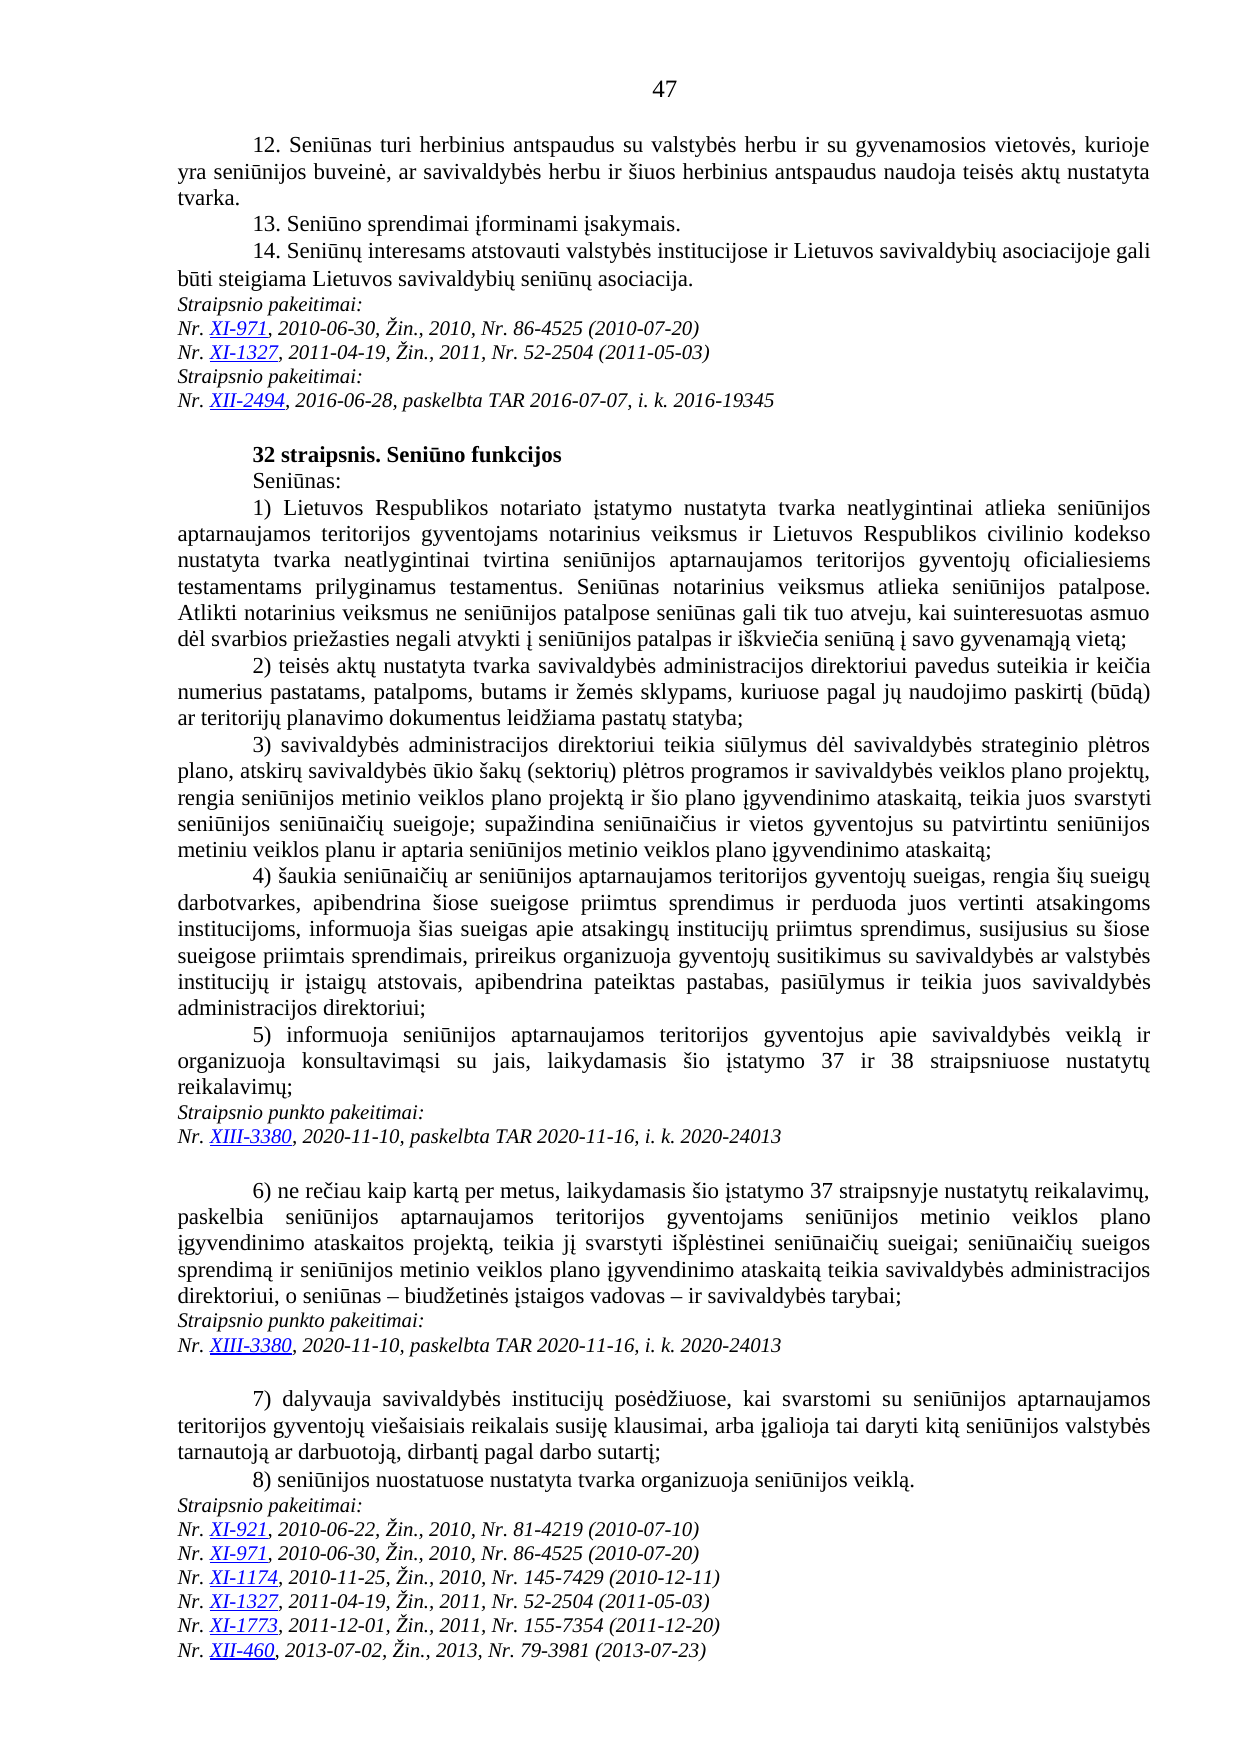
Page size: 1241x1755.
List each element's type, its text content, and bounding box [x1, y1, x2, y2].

text Nr. XIII-3380, 2020-11-10, paskelbta TAR 2020-11-16, i. k. 2020-24013 [177, 1124, 1152, 1148]
text 6) ne rečiau kaip kartą per metus, laikydamasis šio įstatymo 37 straipsnyje nustatytų reikalavimų, paskelbia seniūnijos aptarnaujamos teritorijos gyventojams seniūnijos metinio veiklos plano įgyvendinimo ataskaitos projektą, teikia jį svarstyti išplėstinei seniūnaičių sueigai; seniūnaičių sueigos sprendimą ir seniūnijos metinio veiklos plano įgyvendinimo ataskaitą teikia savivaldybės administracijos direktoriui, o seniūnas – biudžetinės įstaigos vadovas – ir savivaldybės tarybai; [177, 1177, 1152, 1308]
text 8) seniūnijos nuostatuose nustatyta tvarka organizuoja seniūnijos veiklą. [177, 1464, 1152, 1493]
text 13. Seniūno sprendimai įforminami įsakymais. [177, 210, 1152, 237]
text Straipsnio punkto pakeitimai: [177, 1100, 1152, 1124]
text Nr. XII-2494, 2016-06-28, paskelbta TAR 2016-07-07, i. k. 2016-19345 [177, 388, 1152, 412]
text 4) šaukia seniūnaičių ar seniūnijos aptarnaujamos teritorijos gyventojų sueigas, rengia šių sueigų darbotvarkes, apibendrina šiose sueigose priimtus sprendimus ir perduoda juos vertinti atsakingoms institucijoms, informuoja šias sueigas apie atsakingų institucijų priimtus sprendimus, susijusius su šiose sueigose priimtais sprendimais, prireikus organizuoja gyventojų susitikimus su savivaldybės ar valstybės institucijų ir įstaigų atstovais, apibendrina pateiktas pastabas, pasiūlymus ir teikia juos savivaldybės administracijos direktoriui; [177, 863, 1152, 1021]
text Nr. XI-921, 2010-06-22, Žin., 2010, Nr. 81-4219 (2010-07-10) [177, 1517, 1152, 1541]
text Straipsnio punkto pakeitimai: [177, 1308, 1152, 1332]
text Nr. XIII-3380, 2020-11-10, paskelbta TAR 2020-11-16, i. k. 2020-24013 [177, 1332, 1152, 1357]
text Nr. XI-1327, 2011-04-19, Žin., 2011, Nr. 52-2504 (2011-05-03) [177, 1589, 1152, 1613]
text Nr. XII-460, 2013-07-02, Žin., 2013, Nr. 79-3981 (2013-07-23) [177, 1637, 1152, 1662]
text Nr. XI-971, 2010-06-30, Žin., 2010, Nr. 86-4525 (2010-07-20) [177, 1541, 1152, 1565]
text 14. Seniūnų interesams atstovauti valstybės institucijose ir Lietuvos savivaldybių asociacijoje gali būti steigiama Lietuvos savivaldybių seniūnų asociacija. [177, 237, 1152, 292]
text 32 straipsnis. Seniūno funkcijos [177, 441, 1152, 467]
text Nr. XI-1327, 2011-04-19, Žin., 2011, Nr. 52-2504 (2011-05-03) [177, 340, 1152, 364]
text Straipsnio pakeitimai: [177, 292, 1152, 316]
text Straipsnio pakeitimai: [177, 1493, 1152, 1517]
text Nr. XI-1773, 2011-12-01, Žin., 2011, Nr. 155-7354 (2011-12-20) [177, 1613, 1152, 1637]
text 7) dalyvauja savivaldybės institucijų posėdžiuose, kai svarstomi su seniūnijos aptarnaujamos teritorijos gyventojų viešaisiais reikalais susiję klausimai, arba įgalioja tai daryti kitą seniūnijos valstybės tarnautoją ar darbuotoją, dirbantį pagal darbo sutartį; [177, 1385, 1152, 1464]
text 1) Lietuvos Respublikos notariato įstatymo nustatyta tvarka neatlygintinai atlieka seniūnijos aptarnaujamos teritorijos gyventojams notarinius veiksmus ir Lietuvos Respublikos civilinio kodekso nustatyta tvarka neatlygintinai tvirtina seniūnijos aptarnaujamos teritorijos gyventojų oficialiesiems testamentams prilyginamus testamentus. Seniūnas notarinius veiksmus atlieka seniūnijos patalpose. Atlikti notarinius veiksmus ne seniūnijos patalpose seniūnas gali tik tuo atveju, kai suinteresuotas asmuo dėl svarbios priežasties negali atvykti į seniūnijos patalpas ir iškviečia seniūną į savo gyvenamąją vietą; [177, 494, 1152, 652]
text 3) savivaldybės administracijos direktoriui teikia siūlymus dėl savivaldybės strateginio plėtros plano, atskirų savivaldybės ūkio šakų (sektorių) plėtros programos ir savivaldybės veiklos plano projektų, rengia seniūnijos metinio veiklos plano projektą ir šio plano įgyvendinimo ataskaitą, teikia juos svarstyti seniūnijos seniūnaičių sueigoje; supažindina seniūnaičius ir vietos gyventojus su patvirtintu seniūnijos metiniu veiklos planu ir aptaria seniūnijos metinio veiklos plano įgyvendinimo ataskaitą; [177, 731, 1152, 863]
text 2) teisės aktų nustatyta tvarka savivaldybės administracijos direktoriui pavedus suteikia ir keičia numerius pastatams, patalpoms, butams ir žemės sklypams, kuriuose pagal jų naudojimo paskirtį (būdą) ar teritorijų planavimo dokumentus leidžiama pastatų statyba; [177, 652, 1152, 731]
text Straipsnio pakeitimai: [177, 364, 1152, 388]
text 12. Seniūnas turi herbinius antspaudus su valstybės herbu ir su gyvenamosios vietovės, kurioje yra seniūnijos buveinė, ar savivaldybės herbu ir šiuos herbinius antspaudus naudoja teisės aktų nustatyta tvarka. [177, 131, 1152, 210]
text Nr. XI-971, 2010-06-30, Žin., 2010, Nr. 86-4525 (2010-07-20) [177, 316, 1152, 340]
text Seniūnas: [177, 467, 1152, 494]
text Nr. XI-1174, 2010-11-25, Žin., 2010, Nr. 145-7429 (2010-12-11) [177, 1565, 1152, 1589]
text 5) informuoja seniūnijos aptarnaujamos teritorijos gyventojus apie savivaldybės veiklą ir organizuoja konsultavimąsi su jais, laikydamasis šio įstatymo 37 ir 38 straipsniuose nustatytų reikalavimų; [177, 1021, 1152, 1100]
